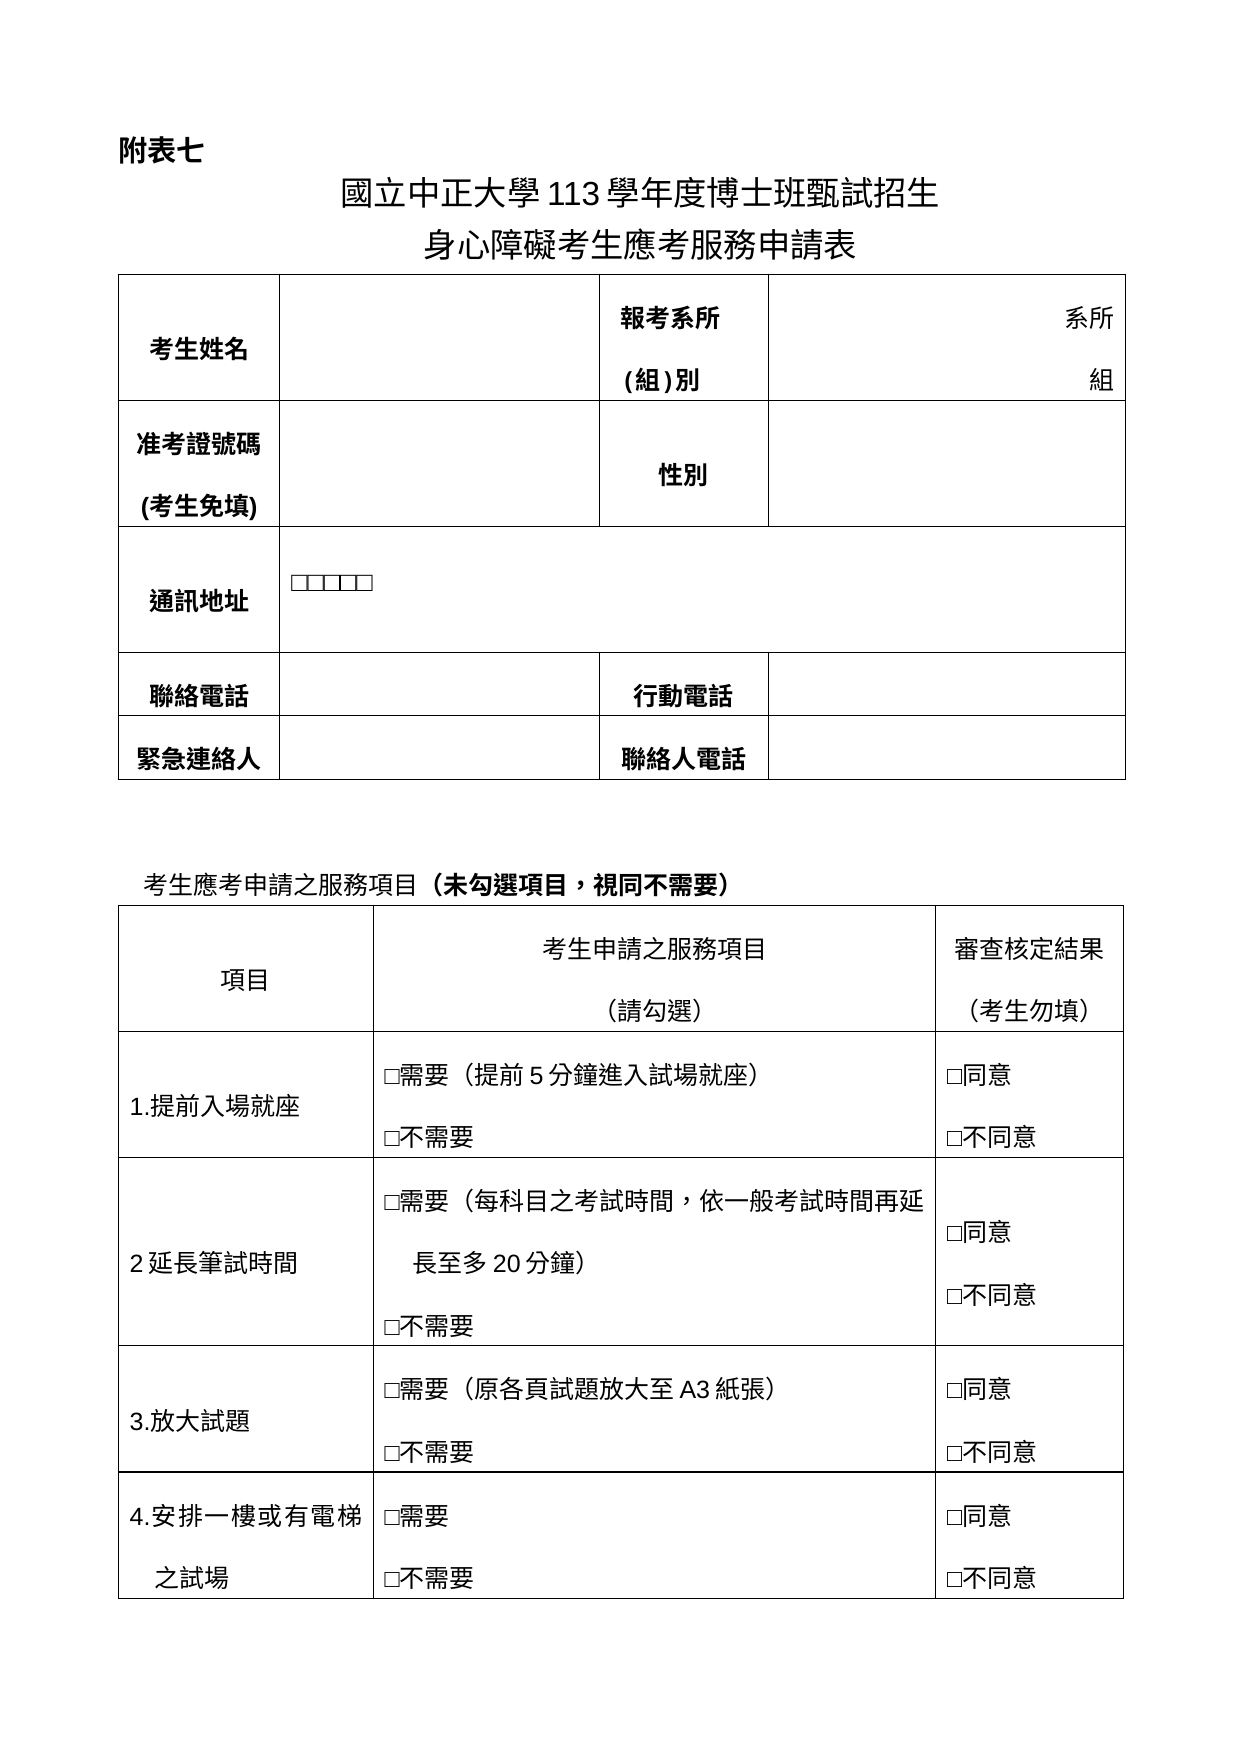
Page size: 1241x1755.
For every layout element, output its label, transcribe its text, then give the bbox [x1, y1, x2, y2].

table_cell [769, 653, 1125, 715]
table_cell 聯絡人電話 [600, 716, 768, 779]
table_header 報考系所(組)別 [600, 275, 768, 399]
table_cell [769, 716, 1125, 779]
table_cell 通訊地址 [119, 527, 279, 652]
table_cell 行動電話 [600, 653, 768, 715]
table_cell 緊急連絡人 [119, 716, 279, 779]
table_cell □需要（每科目之考試時間，依一般考試時間再延長至多20分鐘） □不需要 [374, 1158, 935, 1345]
table_cell □同意 □不同意 [936, 1032, 1123, 1157]
table_header 系所 組 [769, 275, 1125, 399]
table_header 項目 [119, 906, 373, 1031]
table_cell 3.放大試題 [119, 1346, 373, 1471]
table_header 審查核定結果 （考生勿填） [936, 906, 1123, 1031]
table_cell 聯絡電話 [119, 653, 279, 715]
table_cell □同意 □不同意 [936, 1158, 1123, 1345]
table_header 考生姓名 [119, 275, 279, 399]
table_header 考生申請之服務項目 （請勾選） [374, 906, 935, 1031]
text 考生應考申請之服務項目（未勾選項目，視同不需要） [143, 842, 1137, 905]
text 國立中正大學113學年度博士班甄試招生 [143, 179, 1137, 212]
table_cell 4.安排一樓或有電梯之試場 [119, 1473, 373, 1597]
table_cell [280, 653, 599, 715]
table_cell [769, 401, 1125, 526]
table_cell 性別 [600, 401, 768, 526]
table_cell 准考證號碼(考生免填) [119, 401, 279, 526]
table_cell 2延長筆試時間 [119, 1158, 373, 1345]
text 身心障礙考生應考服務申請表 [143, 231, 1137, 264]
table_header [280, 275, 599, 399]
table_cell □同意 □不同意 [936, 1346, 1123, 1471]
table_cell □需要 □不需要 [374, 1473, 935, 1597]
table_cell [280, 716, 599, 779]
table_cell □同意 □不同意 [936, 1473, 1123, 1597]
text 附表七 [118, 127, 1137, 169]
table_cell [280, 401, 599, 526]
table_cell 1.提前入場就座 [119, 1032, 373, 1157]
table_cell □需要（提前5分鐘進入試場就座） □不需要 [374, 1032, 935, 1157]
table_cell □□□□□ [280, 527, 1125, 652]
table_cell □需要（原各頁試題放大至A3紙張） □不需要 [374, 1346, 935, 1471]
